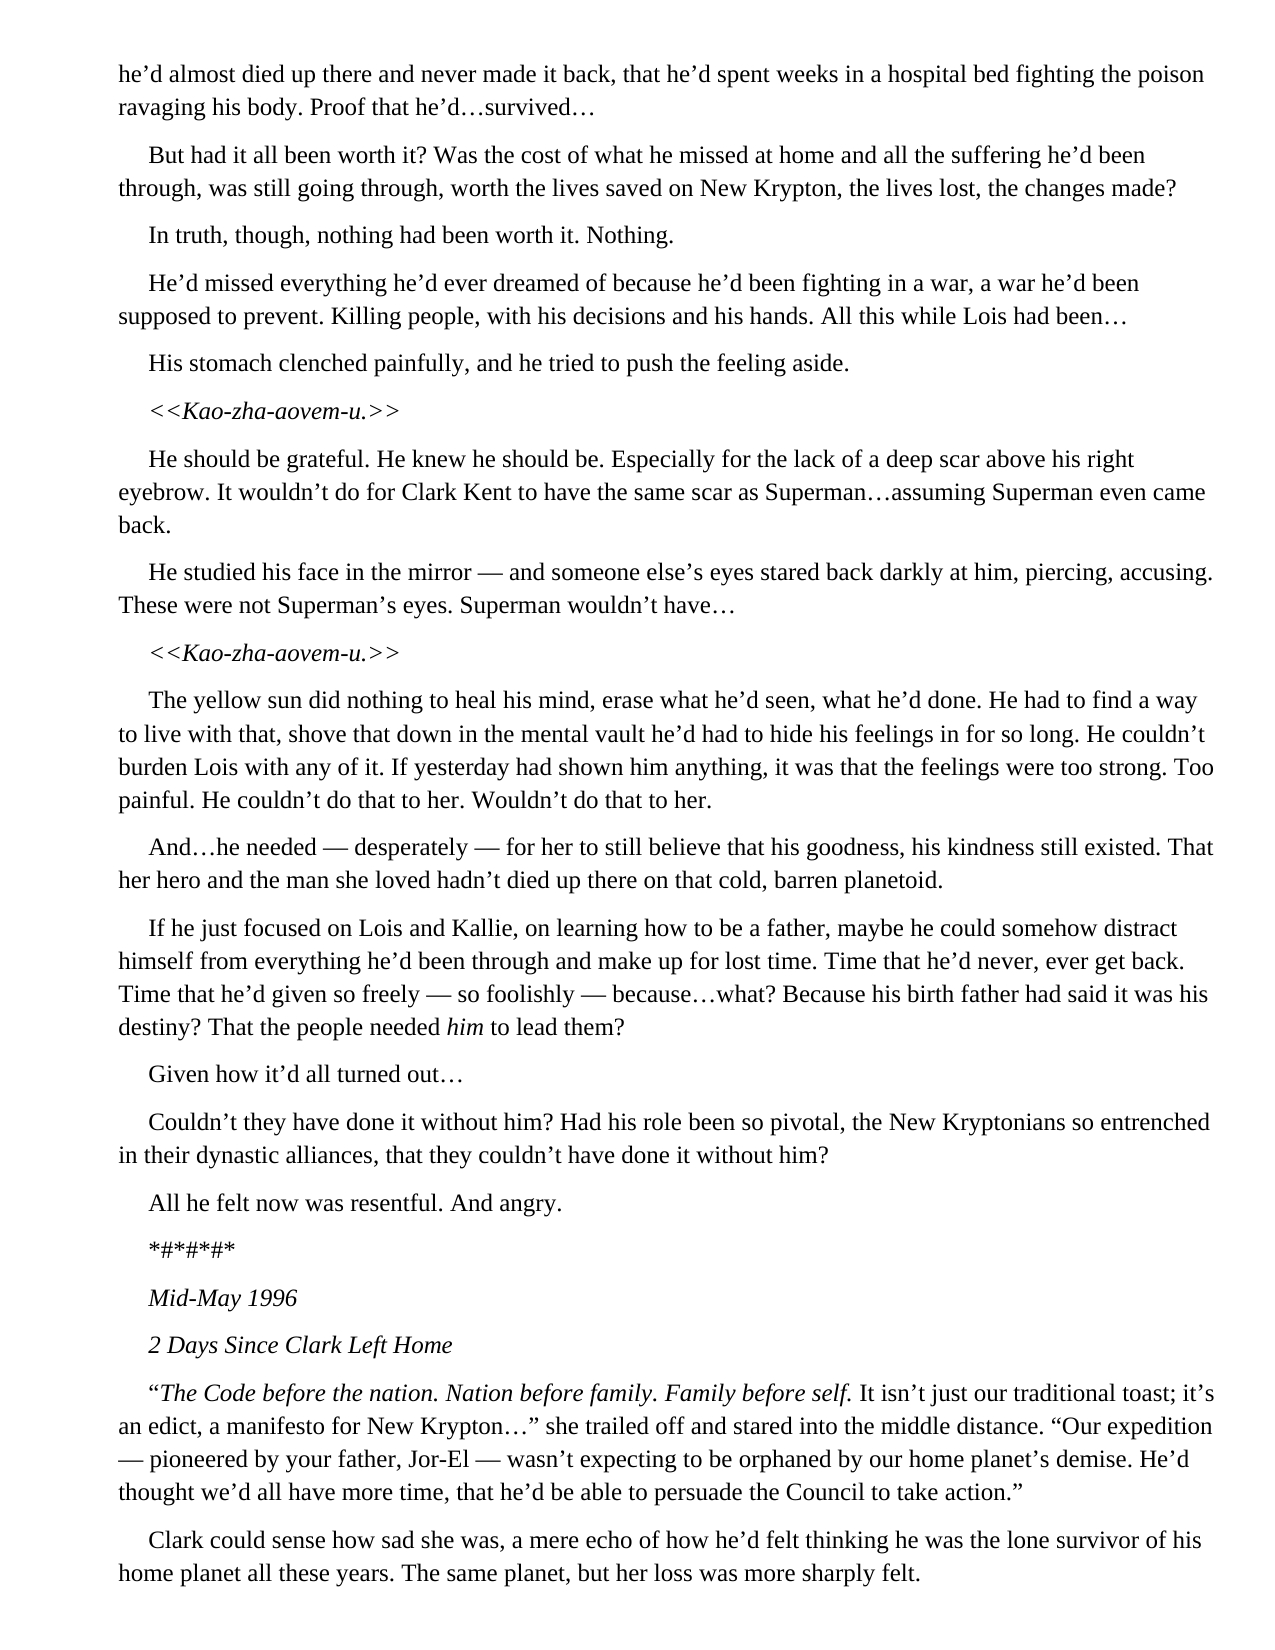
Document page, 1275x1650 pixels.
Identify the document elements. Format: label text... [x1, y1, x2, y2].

text Couldn’t they have done it without him? Had his role been so pivotal, the New Kryptonians so entrenched in their dynastic alliances, that they couldn’t have done it without him? [118, 1107, 1216, 1169]
text Mid-May 1996 [118, 1283, 1216, 1312]
text The yellow sun did nothing to heal his mind, erase what he’d seen, what he’d done. He had to find a way to live with that, shove that down in the mental vault he’d had to hide his feelings in for so long. He couldn’t burden Lois with any of it. If yesterday had shown him anything, it was that the feelings were too strong. Too painful. He couldn’t do that to her. Wouldn’t do that to her. [118, 686, 1216, 813]
text Clark could sense how sad she was, a mere echo of how he’d felt thinking he was the lone survivor of his home planet all these years. The same planet, but her loss was more sharply felt. [118, 1525, 1216, 1587]
text *#*#*#* [118, 1235, 1216, 1264]
text Given how it’d all turned out… [118, 1059, 1216, 1088]
text But had it all been worth it? Was the cost of what he missed at home and all the suffering he’d been through, was still going through, worth the lives saved on New Krypton, the lives lost, the changes made? [118, 140, 1216, 201]
text he’d almost died up there and never made it back, that he’d spent weeks in a hospital bed fighting the poison ravaging his body. Proof that he’d…survived… [118, 59, 1216, 121]
text “The Code before the nation. Nation before family. Family before self. It isn’t just our traditional toast; it’s an edict, a manifesto for New Krypton…” she trailed off and stared into the middle distance. “Our expedition — pioneered by your father, Jor-El — wasn’t expecting to be orphaned by our home planet’s demise. He’d thought we’d all have more time, that he’d be able to persuade the Council to take action.” [118, 1378, 1216, 1506]
text All he felt now was resentful. And angry. [118, 1188, 1216, 1217]
text And…he needed — desperately — for her to still believe that his goodness, his kindness still existed. That her hero and the man she loved hadn’t died up there on that cold, barren planetoid. [118, 832, 1216, 894]
text He’d missed everything he’d ever dreamed of because he’d been fighting in a war, a war he’d been supposed to prevent. Killing people, with his decisions and his hands. All this while Lois had been… [118, 268, 1216, 330]
text He should be grateful. He knew he should be. Especially for the lack of a deep scar above his right eyebrow. It wouldn’t do for Clark Kent to have the same scar as Superman…assuming Superman even came back. [118, 444, 1216, 538]
text In truth, though, nothing had been worth it. Nothing. [118, 220, 1216, 249]
text 2 Days Since Clark Left Home [118, 1331, 1216, 1359]
text He studied his face in the mirror — and someone else’s eyes stared back darkly at him, piercing, accusing. These were not Superman’s eyes. Superman wouldn’t have… [118, 557, 1216, 619]
text <<Kao-zha-aovem-u.>> [118, 396, 1216, 425]
text <<Kao-zha-aovem-u.>> [118, 638, 1216, 667]
text If he just focused on Lois and Kallie, on learning how to be a father, maybe he could somehow distract himself from everything he’d been through and make up for lost time. Time that he’d never, ever get back. Time that he’d given so freely — so foolishly — because…what? Because his birth father had said it was his destiny? That the people needed him to lead them? [118, 913, 1216, 1041]
text His stomach clenched painfully, and he tried to push the feeling aside. [118, 348, 1216, 377]
